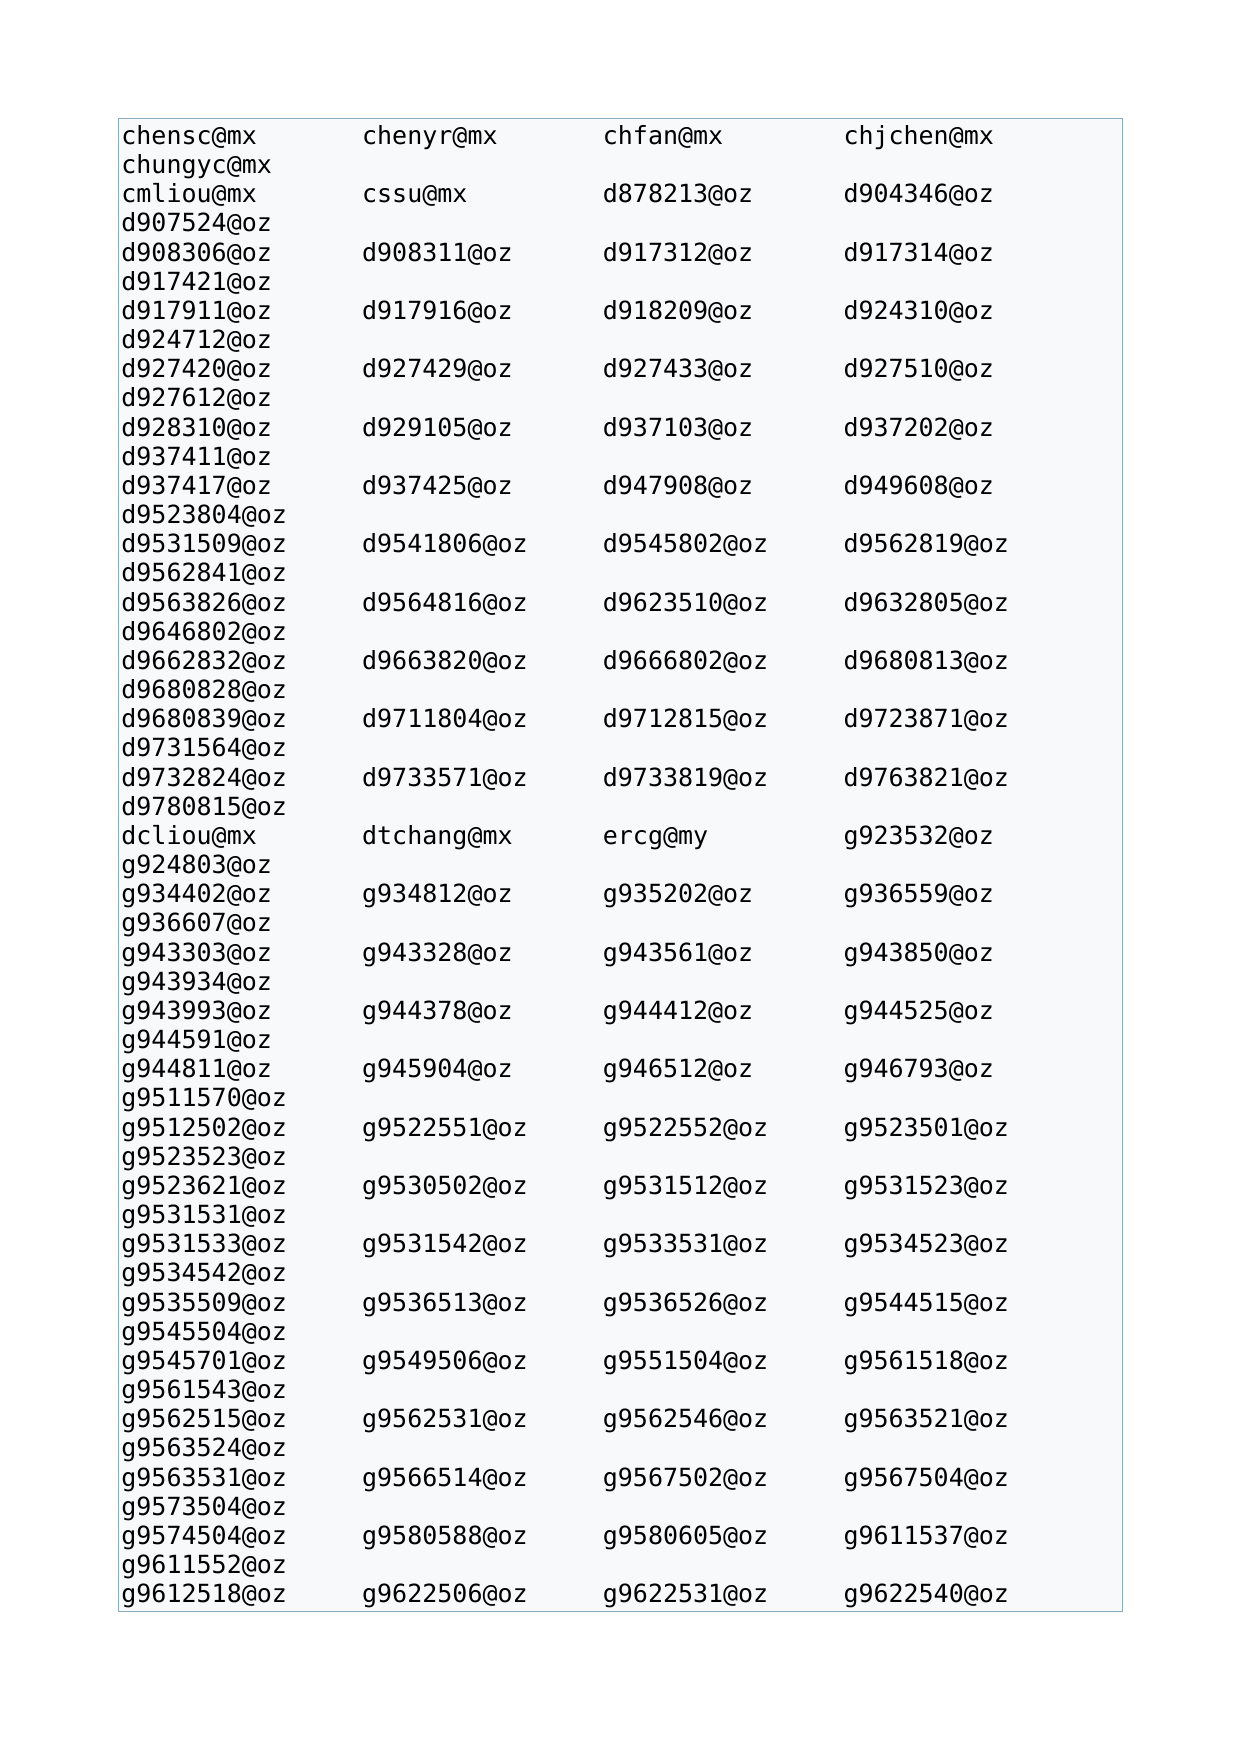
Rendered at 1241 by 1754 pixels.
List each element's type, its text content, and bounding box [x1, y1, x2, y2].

text chensc@mx chenyr@mx chfan@mx chjchen@mx chungyc@mx cmliou@mx cssu@mx d878213@oz d904346@oz d907524@oz d908306@oz d908311@oz d917312@oz d917314@oz d917421@oz d917911@oz d917916@oz d918209@oz d924310@oz d924712@oz d927420@oz d927429@oz d927433@oz d927510@oz d927612@oz d928310@oz d929105@oz d937103@oz d937202@oz d937411@oz d937417@oz d937425@oz d947908@oz d949608@oz d9523804@oz d9531509@oz d9541806@oz d9545802@oz d9562819@oz d9562841@oz d9563826@oz d9564816@oz d9623510@oz d9632805@oz d9646802@oz d9662832@oz d9663820@oz d9666802@oz d9680813@oz d9680828@oz d9680839@oz d9711804@oz d9712815@oz d9723871@oz d9731564@oz d9732824@oz d9733571@oz d9733819@oz d9763821@oz d9780815@oz dcliou@mx dtchang@mx ercg@my g923532@oz g924803@oz g934402@oz g934812@oz g935202@oz g936559@oz g936607@oz g943303@oz g943328@oz g943561@oz g943850@oz g943934@oz g943993@oz g944378@oz g944412@oz g944525@oz g944591@oz g944811@oz g945904@oz g946512@oz g946793@oz g9511570@oz g9512502@oz g9522551@oz g9522552@oz g9523501@oz g9523523@oz g9523621@oz g9530502@oz g9531512@oz g9531523@oz g9531531@oz g9531533@oz g9531542@oz g9533531@oz g9534523@oz g9534542@oz g9535509@oz g9536513@oz g9536526@oz g9544515@oz g9545504@oz g9545701@oz g9549506@oz g9551504@oz g9561518@oz g9561543@oz g9562515@oz g9562531@oz g9562546@oz g9563521@oz g9563524@oz g9563531@oz g9566514@oz g9567502@oz g9567504@oz g9573504@oz g9574504@oz g9580588@oz g9580605@oz g9611537@oz g9611552@oz g9612518@oz g9622506@oz g9622531@oz g9622540@oz [119, 119, 1122, 1611]
